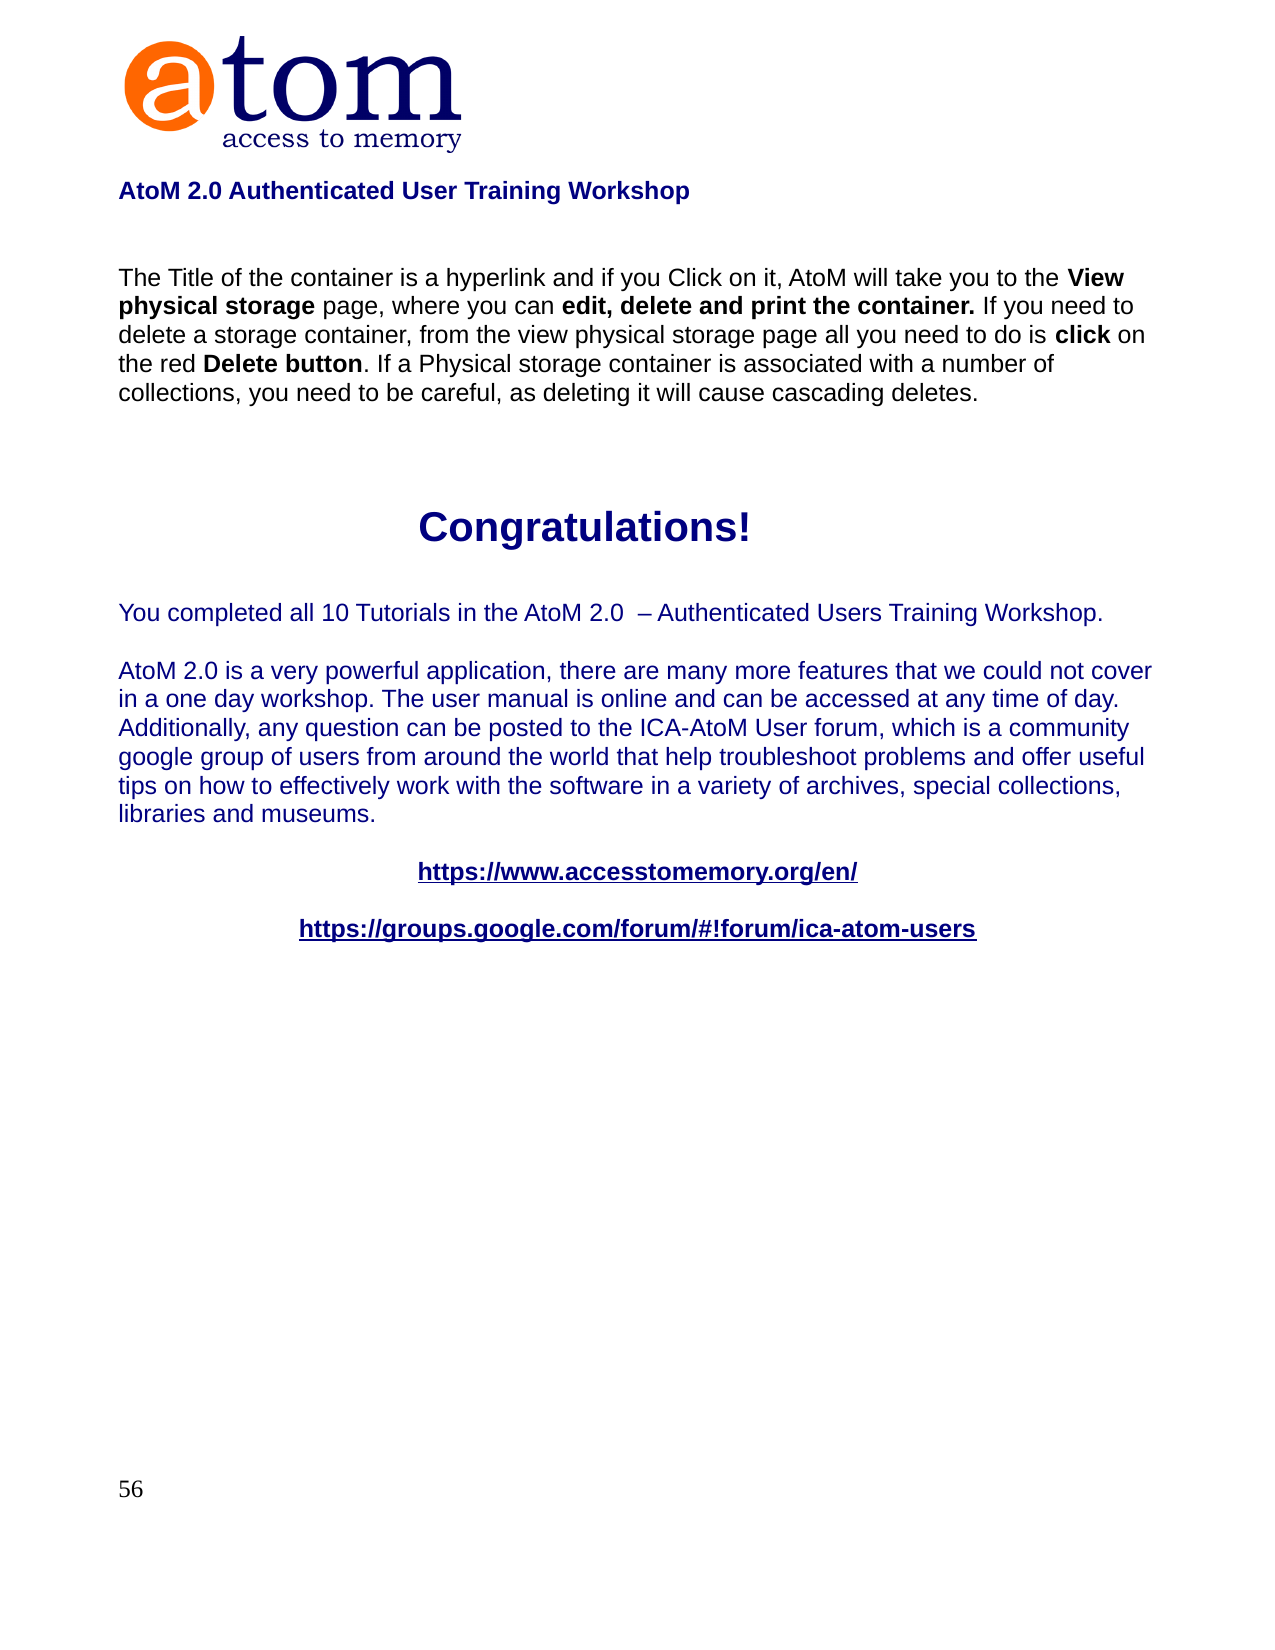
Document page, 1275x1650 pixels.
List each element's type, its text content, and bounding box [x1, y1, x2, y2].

text https://www.accesstomemory.org/en/ [118, 857, 1157, 886]
text AtoM 2.0 is a very powerful application, there are many more features that we could not cover in a one day workshop. The user manual is online and can be accessed at any time of day. Additionally, any question can be posted to the ICA-AtoM User forum, which is a community google group of users from around the world that help troubleshoot problems and offer useful tips on how to effectively work with the software in a variety of archives, special collections, libraries and museums. [118, 656, 1157, 828]
text https://groups.google.com/forum/#!forum/ica-atom-users [118, 914, 1157, 943]
text You completed all 10 Tutorials in the AtoM 2.0 – Authenticated Users Training Workshop. [118, 598, 1157, 627]
text Congratulations! [118, 502, 1157, 550]
text The Title of the container is a hyperlink and if you Click on it, AtoM will take you to the View physical storage page, where you can edit, delete and print the container. If you need to delete a storage container, from the view physical storage page all you need to do is click on the red Delete button. If a Physical storage container is associated with a number of collections, you need to be careful, as deleting it will cause cascading deletes. [118, 263, 1157, 406]
picture [124, 36, 462, 153]
